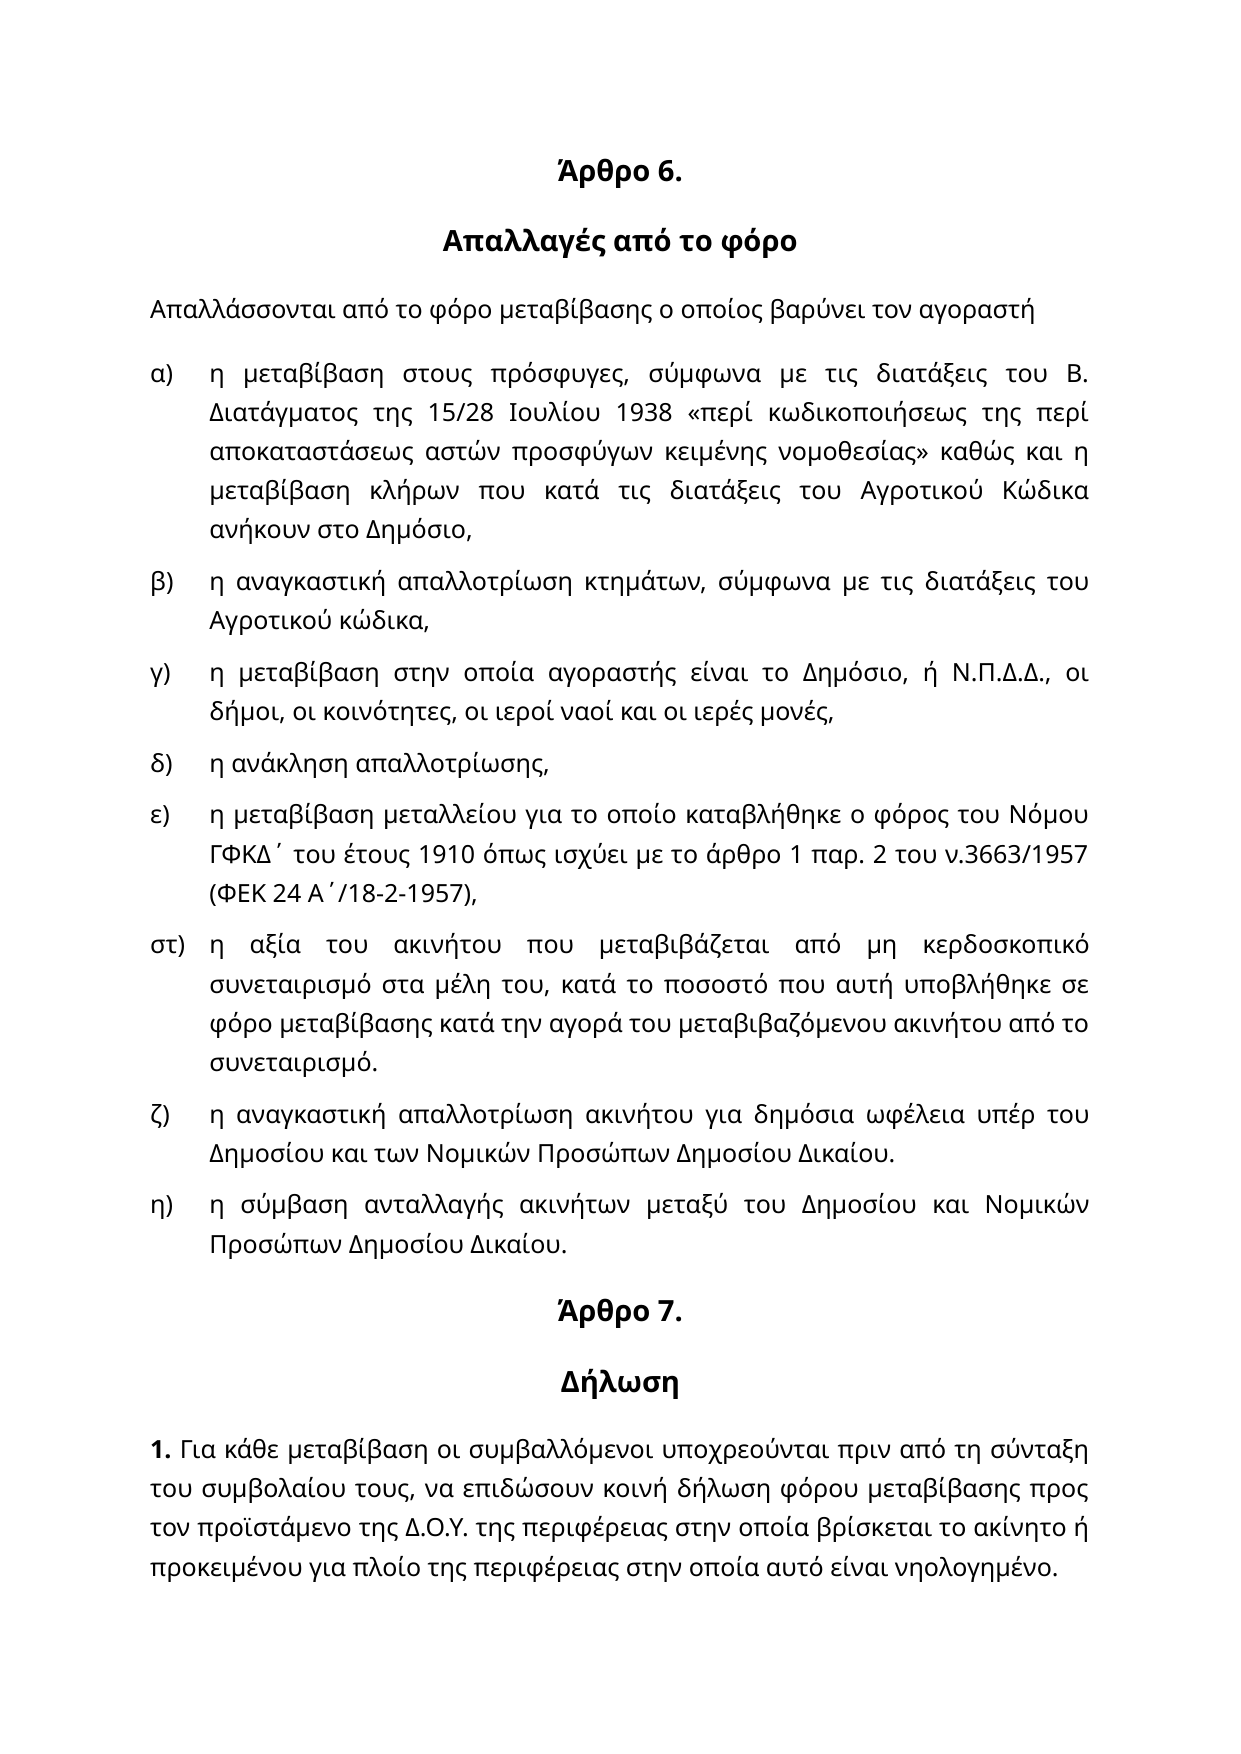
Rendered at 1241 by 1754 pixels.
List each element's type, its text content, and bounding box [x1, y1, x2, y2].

text Απαλλάσσονται από το φόρο μεταβίβασης ο οποίος βαρύνει τον αγοραστή [150, 291, 1090, 325]
list η) η σύμβαση ανταλλαγής ακινήτων μεταξύ του Δημοσίου και Νομικών Προσώπων Δημοσίου Δικαίου. [150, 1187, 1090, 1260]
list δ) η ανάκληση απαλλοτρίωσης, [150, 745, 1090, 779]
subtitle Απαλλαγές από το φόρο [150, 221, 1090, 260]
subtitle Άρθρο 6. [150, 150, 1090, 190]
list γ) η μεταβίβαση στην οποία αγοραστής είναι το Δημόσιο, ή Ν.Π.Δ.Δ., οι δήμοι, οι κοινότητες, οι ιεροί ναοί και οι ιερές μονές, [150, 654, 1090, 728]
text 1. Για κάθε μεταβίβαση οι συμβαλλόμενοι υποχρεούνται πριν από τη σύνταξη του συμβολαίου τους, να επιδώσουν κοινή δήλωση φόρου μεταβίβασης προς τον προϊστάμενο της Δ.Ο.Υ. της περιφέρειας στην οποία βρίσκεται το ακίνητο ή προκειμένου για πλοίο της περιφέρειας στην οποία αυτό είναι νηολογημένο. [150, 1432, 1090, 1583]
list β) η αναγκαστική απαλλοτρίωση κτημάτων, σύμφωνα με τις διατάξεις του Αγροτικού κώδικα, [150, 564, 1090, 637]
list ζ) η αναγκαστική απαλλοτρίωση ακινήτου για δημόσια ωφέλεια υπέρ του Δημοσίου και των Νομικών Προσώπων Δημοσίου Δικαίου. [150, 1096, 1090, 1169]
subtitle Άρθρο 7. [150, 1290, 1090, 1330]
list στ) η αξία του ακινήτου που μεταβιβάζεται από μη κερδοσκοπικό συνεταιρισμό στα μέλη του, κατά το ποσοστό που αυτή υποβλήθηκε σε φόρο μεταβίβασης κατά την αγορά του μεταβιβαζόμενου ακινήτου από το συνεταιρισμό. [150, 927, 1090, 1079]
subtitle Δήλωση [150, 1361, 1090, 1401]
list ε) η μεταβίβαση μεταλλείου για το οποίο καταβλήθηκε ο φόρος του Νόμου ΓΦΚΔ΄ του έτους 1910 όπως ισχύει με το άρθρο 1 παρ. 2 του ν.3663/1957 (ΦΕΚ 24 Α΄/18-2-1957), [150, 797, 1090, 909]
list α) η μεταβίβαση στους πρόσφυγες, σύμφωνα με τις διατάξεις του Β. Διατάγματος της 15/28 Ιουλίου 1938 «περί κωδικοποιήσεως της περί αποκαταστάσεως αστών προσφύγων κειμένης νομοθεσίας» καθώς και η μεταβίβαση κλήρων που κατά τις διατάξεις του Αγροτικού Κώδικα ανήκουν στο Δημόσιο, [150, 355, 1090, 546]
